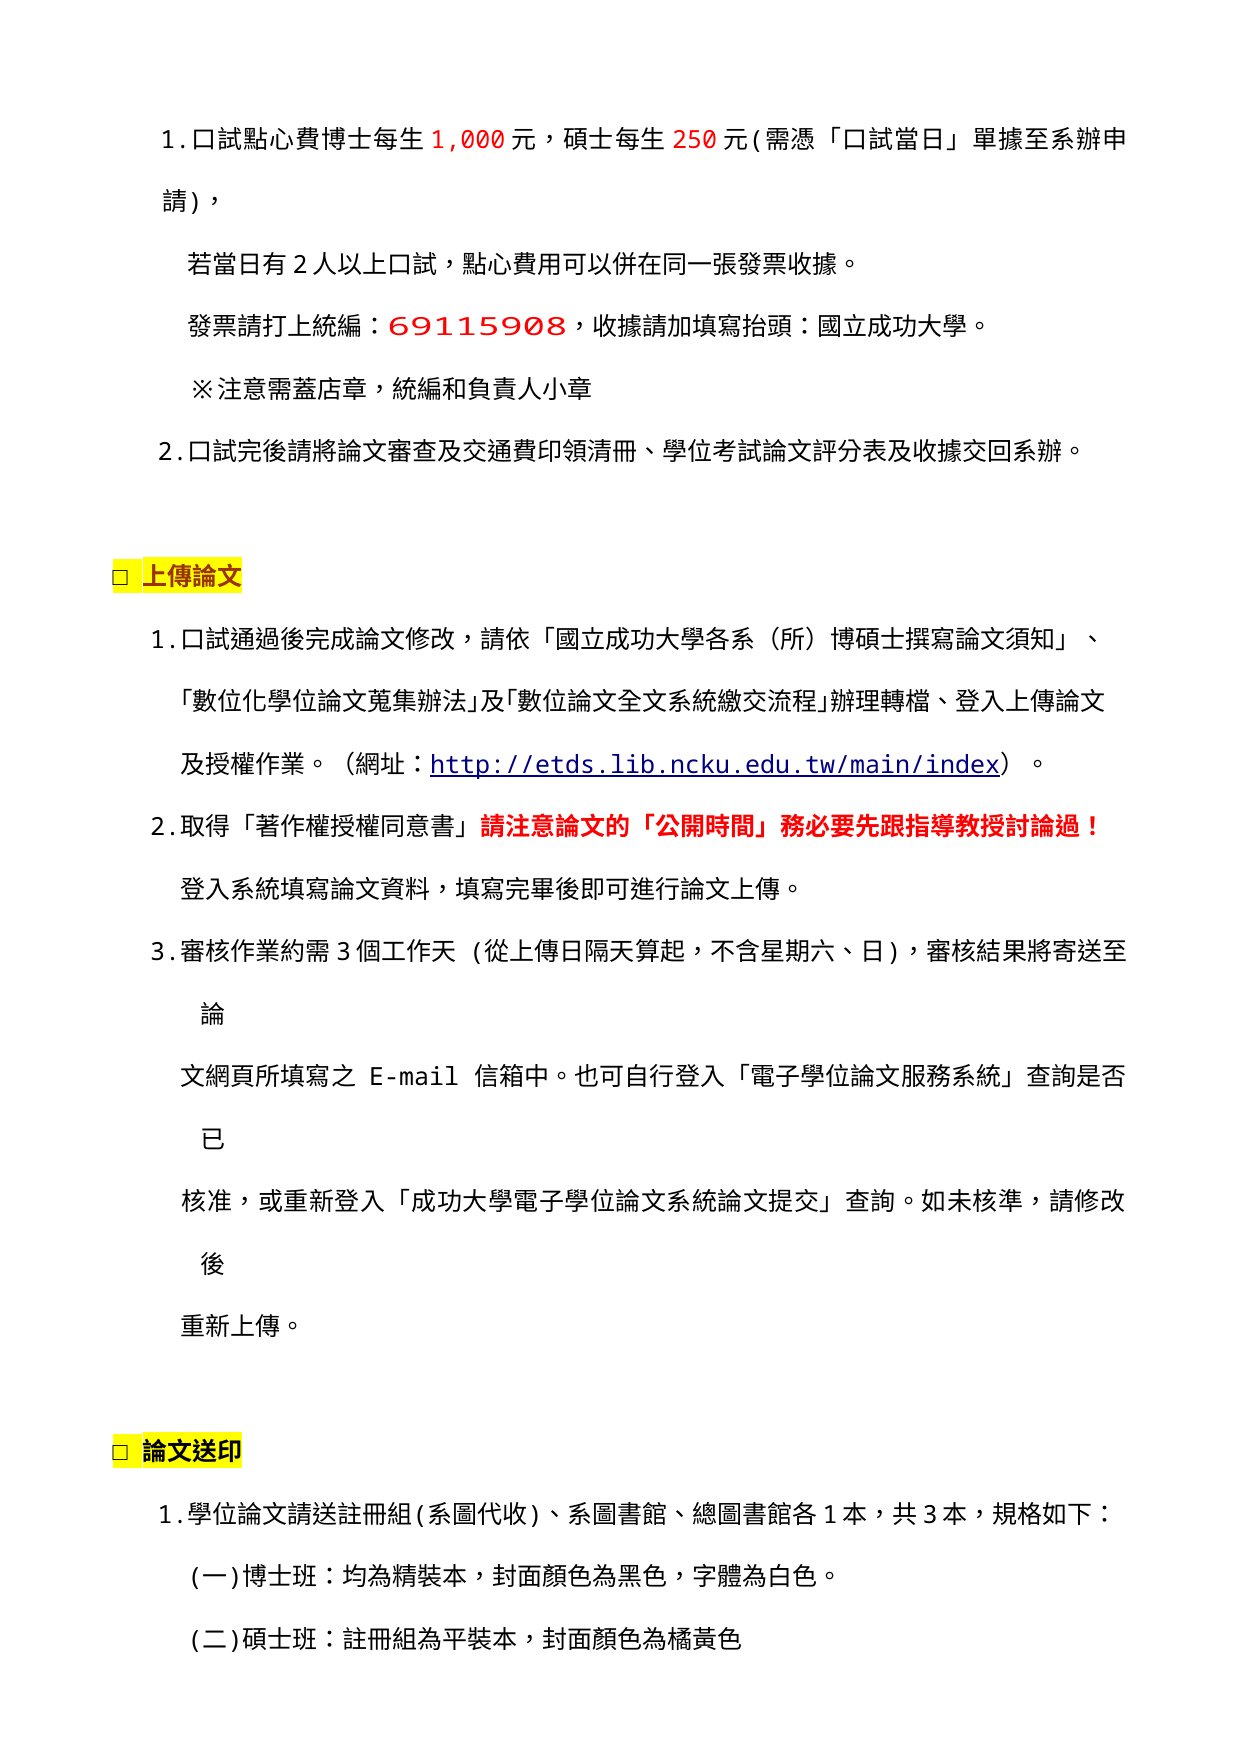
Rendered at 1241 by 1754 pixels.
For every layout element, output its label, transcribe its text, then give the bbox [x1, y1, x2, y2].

text □ 論文送印 [112, 1408, 1128, 1471]
text 核准，或重新登入「成功大學電子學位論文系統論文提交」查詢。如未核準，請修改後 [150, 1158, 1128, 1283]
text 重新上傳。 [150, 1283, 1128, 1346]
text 若當日有2人以上口試，點心費用可以併在同一張發票收據。 [112, 221, 1128, 283]
text 2.取得「著作權授權同意書」請注意論文的「公開時間」務必要先跟指導教授討論過！ [150, 783, 1128, 846]
text (二)碩士班：註冊組為平裝本，封面顏色為橘黃色 [112, 1596, 1128, 1658]
text 發票請打上統編：69115908，收據請加填寫抬頭：國立成功大學。 [112, 283, 1128, 346]
text 2.口試完後請將論文審查及交通費印領清冊、學位考試論文評分表及收據交回系辦。 [112, 408, 1128, 471]
text □ 上傳論文 [112, 533, 1128, 596]
text ｢數位化學位論文蒐集辦法｣及｢數位論文全文系統繳交流程｣辦理轉檔、登入上傳論文 [150, 658, 1128, 721]
text 3.審核作業約需3個工作天 (從上傳日隔天算起，不含星期六、日)，審核結果將寄送至論 [150, 908, 1128, 1033]
text 文網頁所填寫之 E-mail 信箱中。也可自行登入「電子學位論文服務系統」查詢是否已 [150, 1033, 1128, 1158]
text (一)博士班：均為精裝本，封面顏色為黑色，字體為白色。 [112, 1533, 1128, 1596]
text 及授權作業。（網址：http://etds.lib.ncku.edu.tw/main/index）。 [150, 721, 1128, 783]
text 登入系統填寫論文資料，填寫完畢後即可進行論文上傳。 [150, 846, 1128, 908]
text ※注意需蓋店章，統編和負責人小章 [112, 346, 1128, 408]
text 1.學位論文請送註冊組(系圖代收)、系圖書館、總圖書館各1本，共3本，規格如下： [112, 1471, 1128, 1533]
text 1.口試點心費博士每生1,000元，碩士每生250元(需憑「口試當日」單據至系辦申請)， [112, 96, 1128, 221]
text 1.口試通過後完成論文修改，請依「國立成功大學各系（所）博碩士撰寫論文須知」、 [150, 596, 1128, 658]
